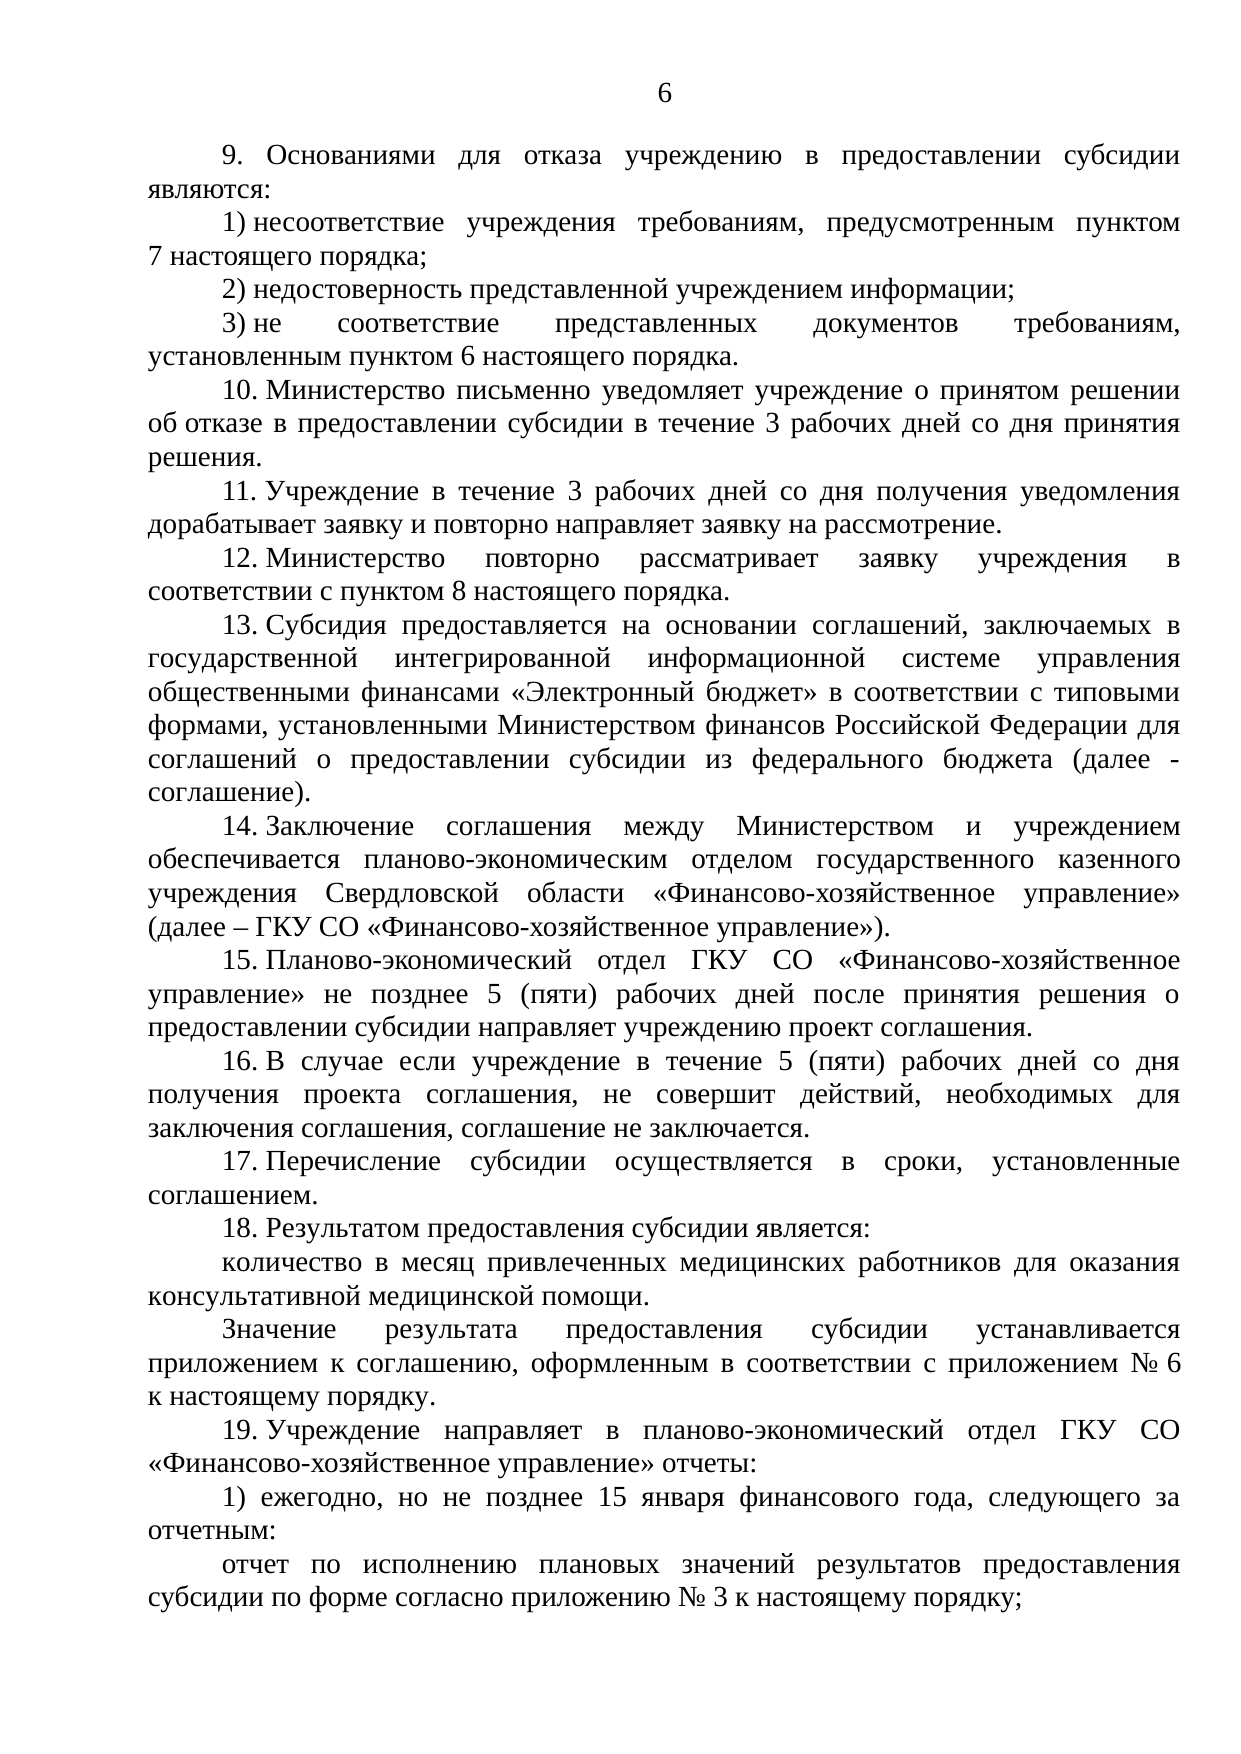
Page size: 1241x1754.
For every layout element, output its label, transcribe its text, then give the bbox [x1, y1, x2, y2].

text 12. Министерство повторно рассматривает заявку учреждения в соответствии с пунктом 8 настоящего порядка. [148, 540, 1181, 607]
text Значение результата предоставления субсидии устанавливается приложением к соглашению, оформленным в соответствии с приложением № 6 к настоящему порядку. [148, 1311, 1181, 1412]
text 19. Учреждение направляет в планово-экономический отдел ГКУ СО «Финансово-хозяйственное управление» отчеты: [148, 1412, 1181, 1479]
text количество в месяц привлеченных медицинских работников для оказания консультативной медицинской помощи. [148, 1244, 1181, 1311]
text 1) ежегодно, но не позднее 15 января финансового года, следующего за отчетным: [148, 1479, 1181, 1546]
text 15. Планово-экономический отдел ГКУ СО «Финансово-хозяйственное управление» не позднее 5 (пяти) рабочих дней после принятия решения о предоставлении субсидии направляет учреждению проект соглашения. [148, 942, 1181, 1043]
text отчет по исполнению плановых значений результатов предоставления субсидии по форме согласно приложению № 3 к настоящему порядку; [148, 1546, 1181, 1613]
text 17. Перечисление субсидии осуществляется в сроки, установленные соглашением. [148, 1143, 1181, 1211]
text 16. В случае если учреждение в течение 5 (пяти) рабочих дней со дня получения проекта соглашения, не совершит действий, необходимых для заключения соглашения, соглашение не заключается. [148, 1043, 1181, 1143]
text 13. Субсидия предоставляется на основании соглашений, заключаемых в государственной интегрированной информационной системе управления общественными финансами «Электронный бюджет» в соответствии с типовыми формами, установленными Министерством финансов Российской Федерации для соглашений о предоставлении субсидии из федерального бюджета (далее - соглашение). [148, 607, 1181, 808]
text 2) недостоверность представленной учреждением информации; [148, 271, 1181, 305]
text 1) несоответствие учреждения требованиям, предусмотренным пунктом 7 настоящего порядка; [148, 204, 1181, 271]
text 10. Министерство письменно уведомляет учреждение о принятом решении об отказе в предоставлении субсидии в течение 3 рабочих дней со дня принятия решения. [148, 372, 1181, 473]
text 18. Результатом предоставления субсидии является: [148, 1211, 1181, 1244]
text 11. Учреждение в течение 3 рабочих дней со дня получения уведомления дорабатывает заявку и повторно направляет заявку на рассмотрение. [148, 473, 1181, 540]
text 14. Заключение соглашения между Министерством и учреждением обеспечивается планово-экономическим отделом государственного казенного учреждения Свердловской области «Финансово-хозяйственное управление» (далее – ГКУ СО «Финансово-хозяйственное управление»). [148, 808, 1181, 942]
text 3) не соответствие представленных документов требованиям, установленным пунктом 6 настоящего порядка. [148, 305, 1181, 372]
text 9. Основаниями для отказа учреждению в предоставлении субсидии являются: [148, 137, 1181, 204]
